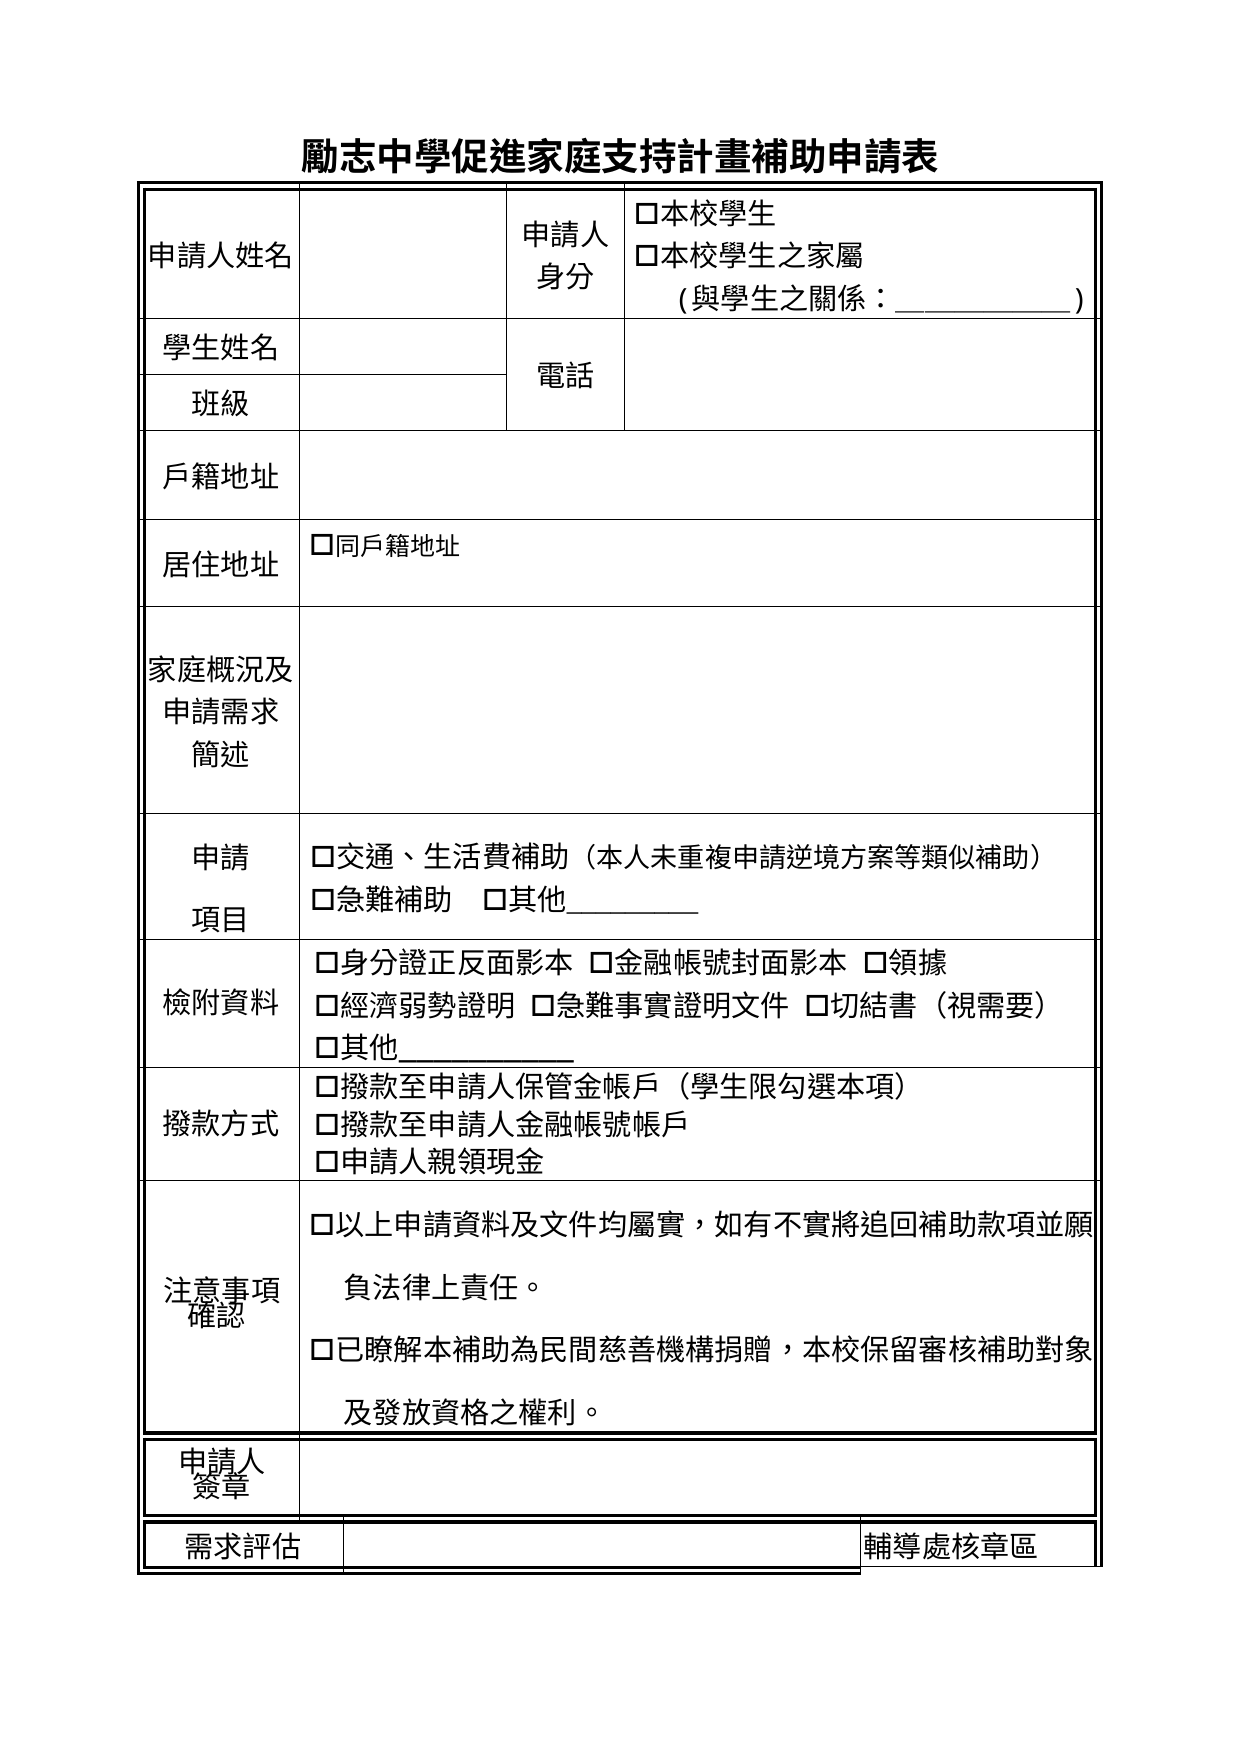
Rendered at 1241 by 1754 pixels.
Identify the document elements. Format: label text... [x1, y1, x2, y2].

table_header 本校學生 本校學生之家屬 (與學生之關係：＿＿＿＿＿＿) [625, 184, 1098, 318]
table_cell 注意事項確認 [146, 1181, 299, 1431]
table_cell 電話 [507, 319, 624, 429]
table_header 申請人姓名 [142, 184, 299, 318]
table_cell [300, 319, 506, 373]
table_cell 同戶籍地址 [300, 520, 1094, 606]
table_cell [300, 375, 506, 429]
table_cell 居住地址 [146, 520, 299, 606]
table_cell [300, 1431, 1098, 1514]
table_header 申請人身分 [507, 191, 624, 318]
table_cell 檢附資料 [146, 940, 299, 1067]
table_header [507, 184, 624, 188]
table_cell 戶籍地址 [146, 431, 299, 518]
table_cell 需求評估 (由輔導處填寫) [146, 1524, 343, 1566]
table_cell 學生姓名 [146, 319, 299, 373]
table_cell 身分證正反面影本 金融帳號封面影本 領據 經濟弱勢證明 急難事實證明文件 切結書（視需要） 其他__________ [300, 940, 1094, 1067]
table_cell [625, 319, 1094, 429]
table_cell 申請 項目 [146, 814, 299, 939]
table_cell 申請人 簽章 [142, 1431, 299, 1514]
table_cell [300, 607, 1094, 813]
table_cell 家庭概況及申請需求 簡述 [146, 607, 299, 813]
table_header [300, 184, 506, 188]
table_cell 撥款方式 [146, 1068, 299, 1180]
table_cell 輔導處核章區 [861, 1514, 1098, 1566]
text 勵志中學促進家庭支持計畫補助申請表 [187, 127, 1053, 181]
table_cell 撥款至申請人保管金帳戶（學生限勾選本項） 撥款至申請人金融帳號帳戶 申請人親領現金 [300, 1068, 1094, 1180]
table_cell 以上申請資料及文件均屬實，如有不實將追回補助款項並願負法律上責任。 已瞭解本補助為民間慈善機構捐贈，本校保留審核補助對象及發放資格之權利。 [300, 1181, 1094, 1431]
table_cell [300, 1441, 1094, 1514]
table_cell 交通、生活費補助（本人未重複申請逆境方案等類似補助） 急難補助 其他_________ [300, 814, 1094, 939]
table_cell [344, 1524, 860, 1566]
table_header [300, 191, 506, 318]
table_cell [300, 431, 1094, 518]
table_cell 需求評估 (由輔導處填寫) [142, 1514, 299, 1566]
table_cell 班級 [146, 375, 299, 429]
